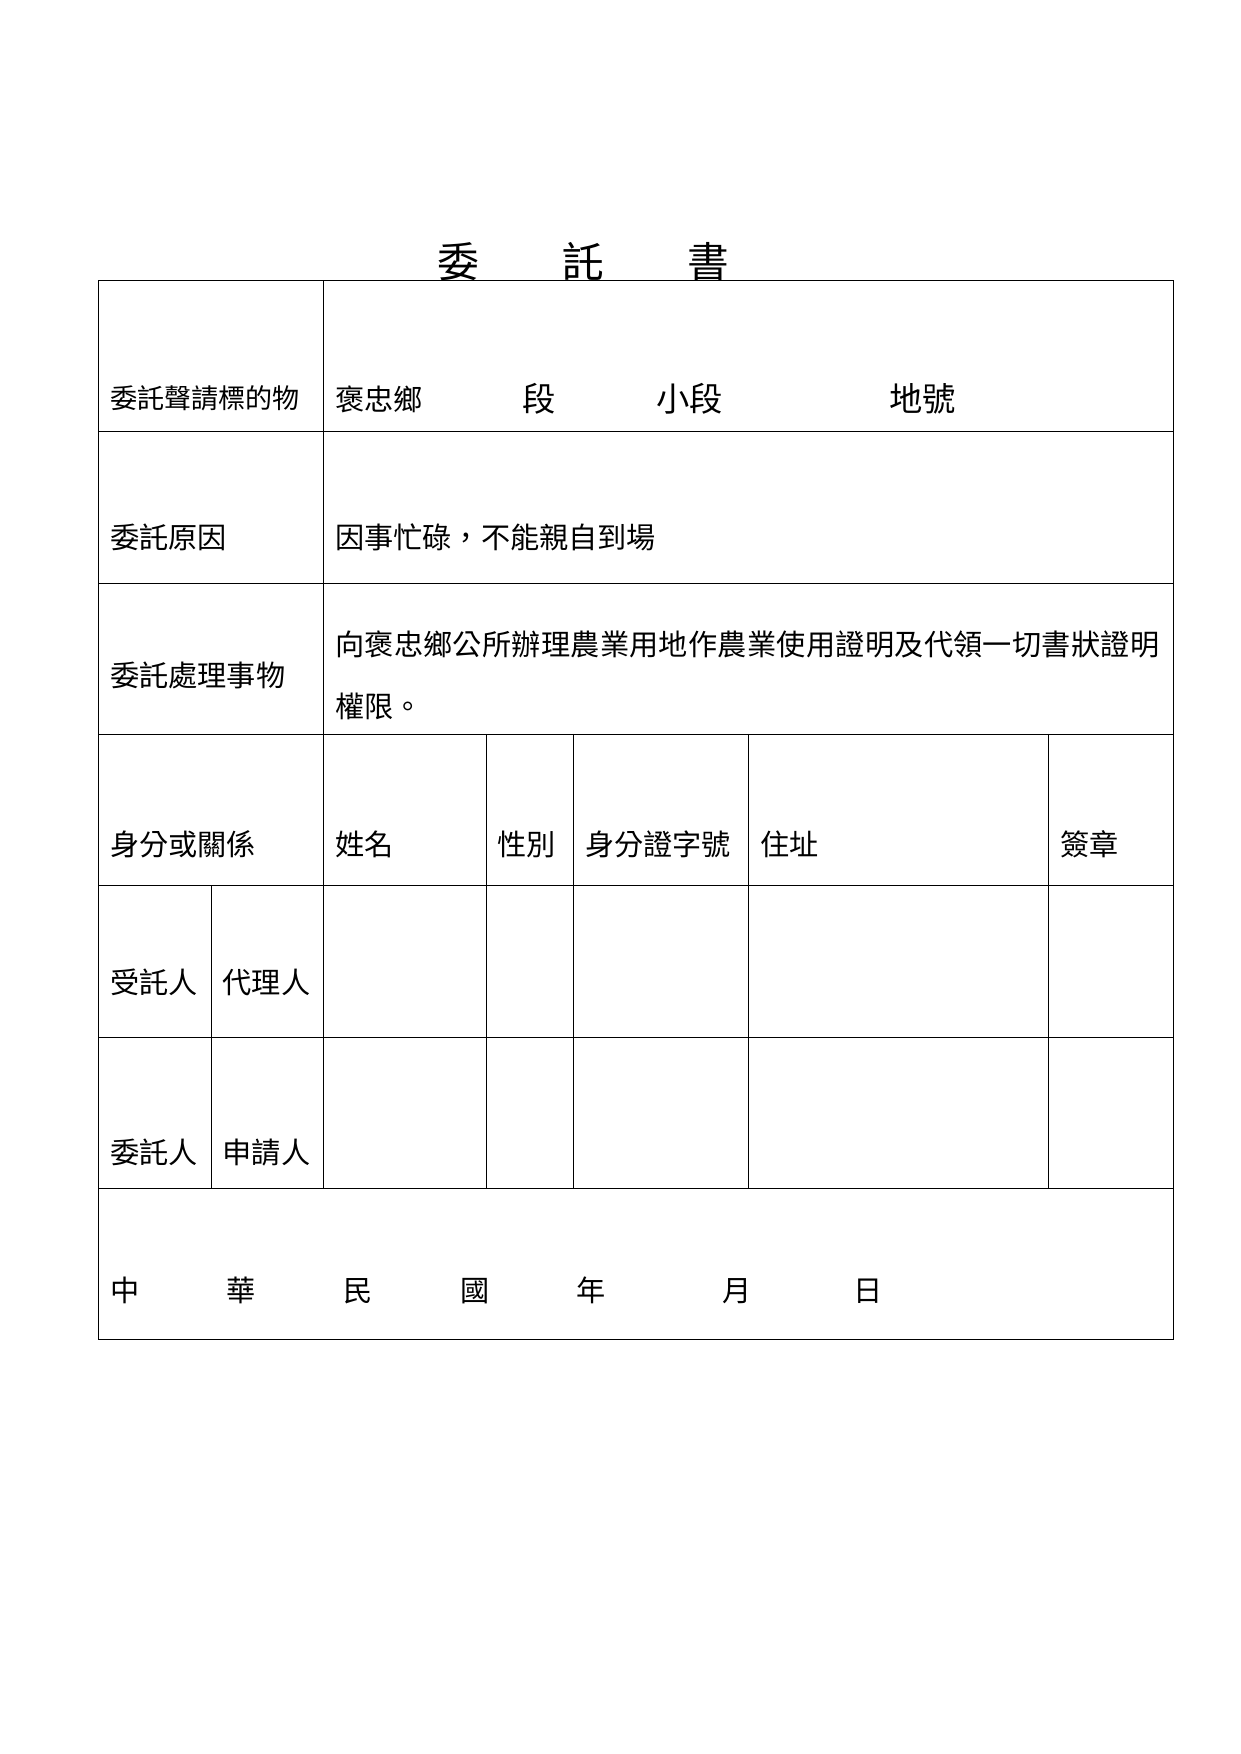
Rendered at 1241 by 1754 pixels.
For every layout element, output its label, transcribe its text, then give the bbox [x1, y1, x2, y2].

table_cell 身分或關係 [99, 735, 323, 885]
text 委 託 書 [137, 217, 1215, 280]
table_cell [324, 1038, 486, 1188]
table_cell [749, 1038, 1048, 1188]
table_cell 委託處理事物 [99, 584, 323, 734]
table_cell [574, 1038, 748, 1188]
table_cell [574, 886, 748, 1037]
table_cell 申請人 [212, 1038, 323, 1188]
table_cell [749, 886, 1048, 1037]
table_cell [487, 1038, 573, 1188]
table_header 褒忠鄉 段 小段 地號 [324, 281, 1173, 431]
table_cell 委託人 [99, 1038, 211, 1188]
table_cell 因事忙碌，不能親自到場 [324, 432, 1173, 582]
table_cell 委託原因 [99, 432, 323, 582]
table_cell 受託人 [99, 886, 211, 1037]
table_cell [1049, 1038, 1173, 1188]
table_cell [487, 886, 573, 1037]
table_cell 姓名 [324, 735, 486, 885]
table_cell 向褒忠鄉公所辦理農業用地作農業使用證明及代領一切書狀證明權限。 [324, 584, 1173, 734]
table_cell 簽章 [1049, 735, 1173, 885]
table_cell 住址 [749, 735, 1048, 885]
table_cell 中 華 民 國 年 月 日 [99, 1189, 1173, 1339]
table_cell [324, 886, 486, 1037]
table_cell 身分證字號 [574, 735, 748, 885]
table_header 委託聲請標的物 [99, 281, 323, 431]
table_cell [1049, 886, 1173, 1037]
table_cell 性別 [487, 735, 573, 885]
table_cell 代理人 [212, 886, 323, 1037]
